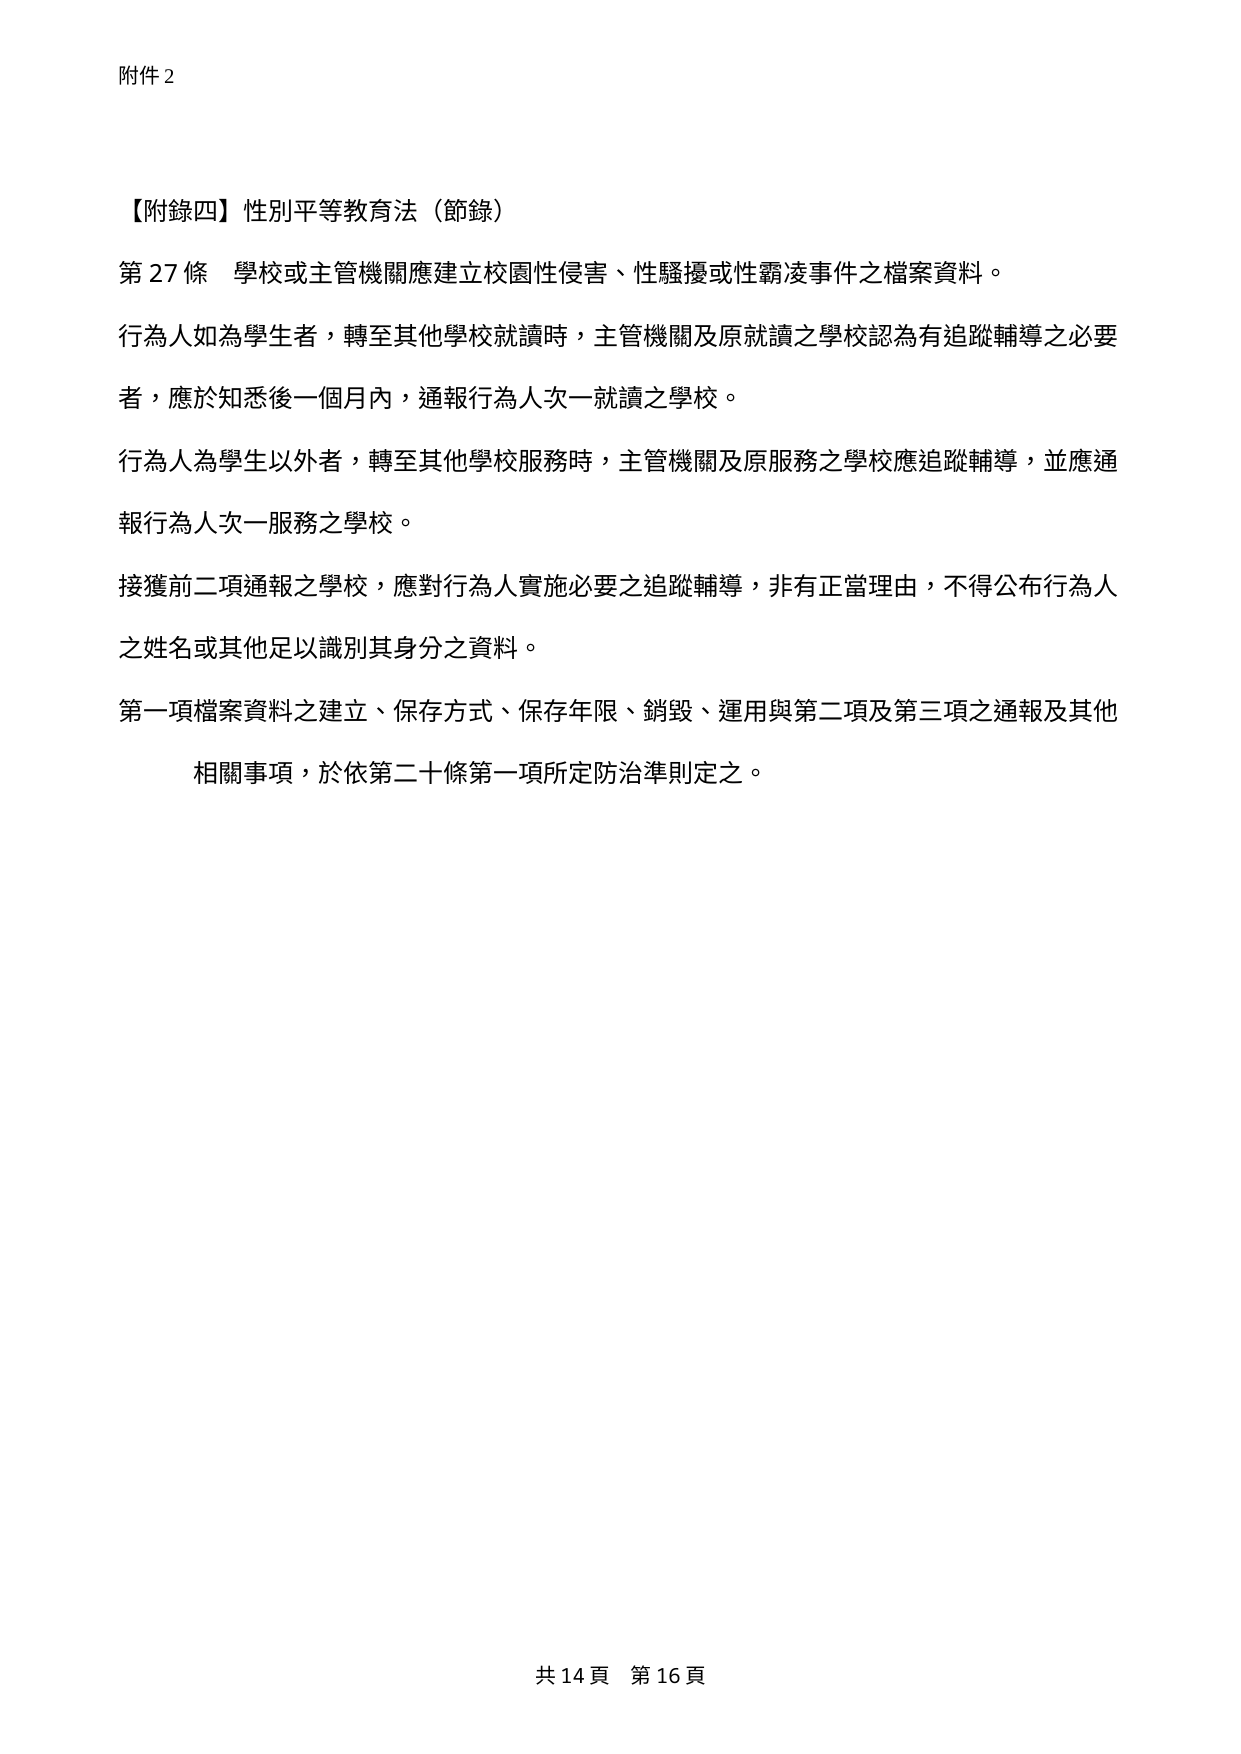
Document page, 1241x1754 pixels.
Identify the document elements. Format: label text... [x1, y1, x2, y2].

text 第一項檔案資料之建立、保存方式、保存年限、銷毀、運用與第二項及第三項之通報及其他相關事項，於依第二十條第一項所定防治準則定之。 [118, 668, 1122, 793]
text 第27條 學校或主管機關應建立校園性侵害、性騷擾或性霸凌事件之檔案資料。 [118, 230, 1122, 293]
text 行為人如為學生者，轉至其他學校就讀時，主管機關及原就讀之學校認為有追蹤輔導之必要者，應於知悉後一個月內，通報行為人次一就讀之學校。 [118, 293, 1122, 418]
text 接獲前二項通報之學校，應對行為人實施必要之追蹤輔導，非有正當理由，不得公布行為人之姓名或其他足以識別其身分之資料。 [118, 543, 1122, 668]
text 行為人為學生以外者，轉至其他學校服務時，主管機關及原服務之學校應追蹤輔導，並應通報行為人次一服務之學校。 [118, 418, 1122, 543]
text 【附錄四】性別平等教育法（節錄） [118, 168, 1122, 230]
